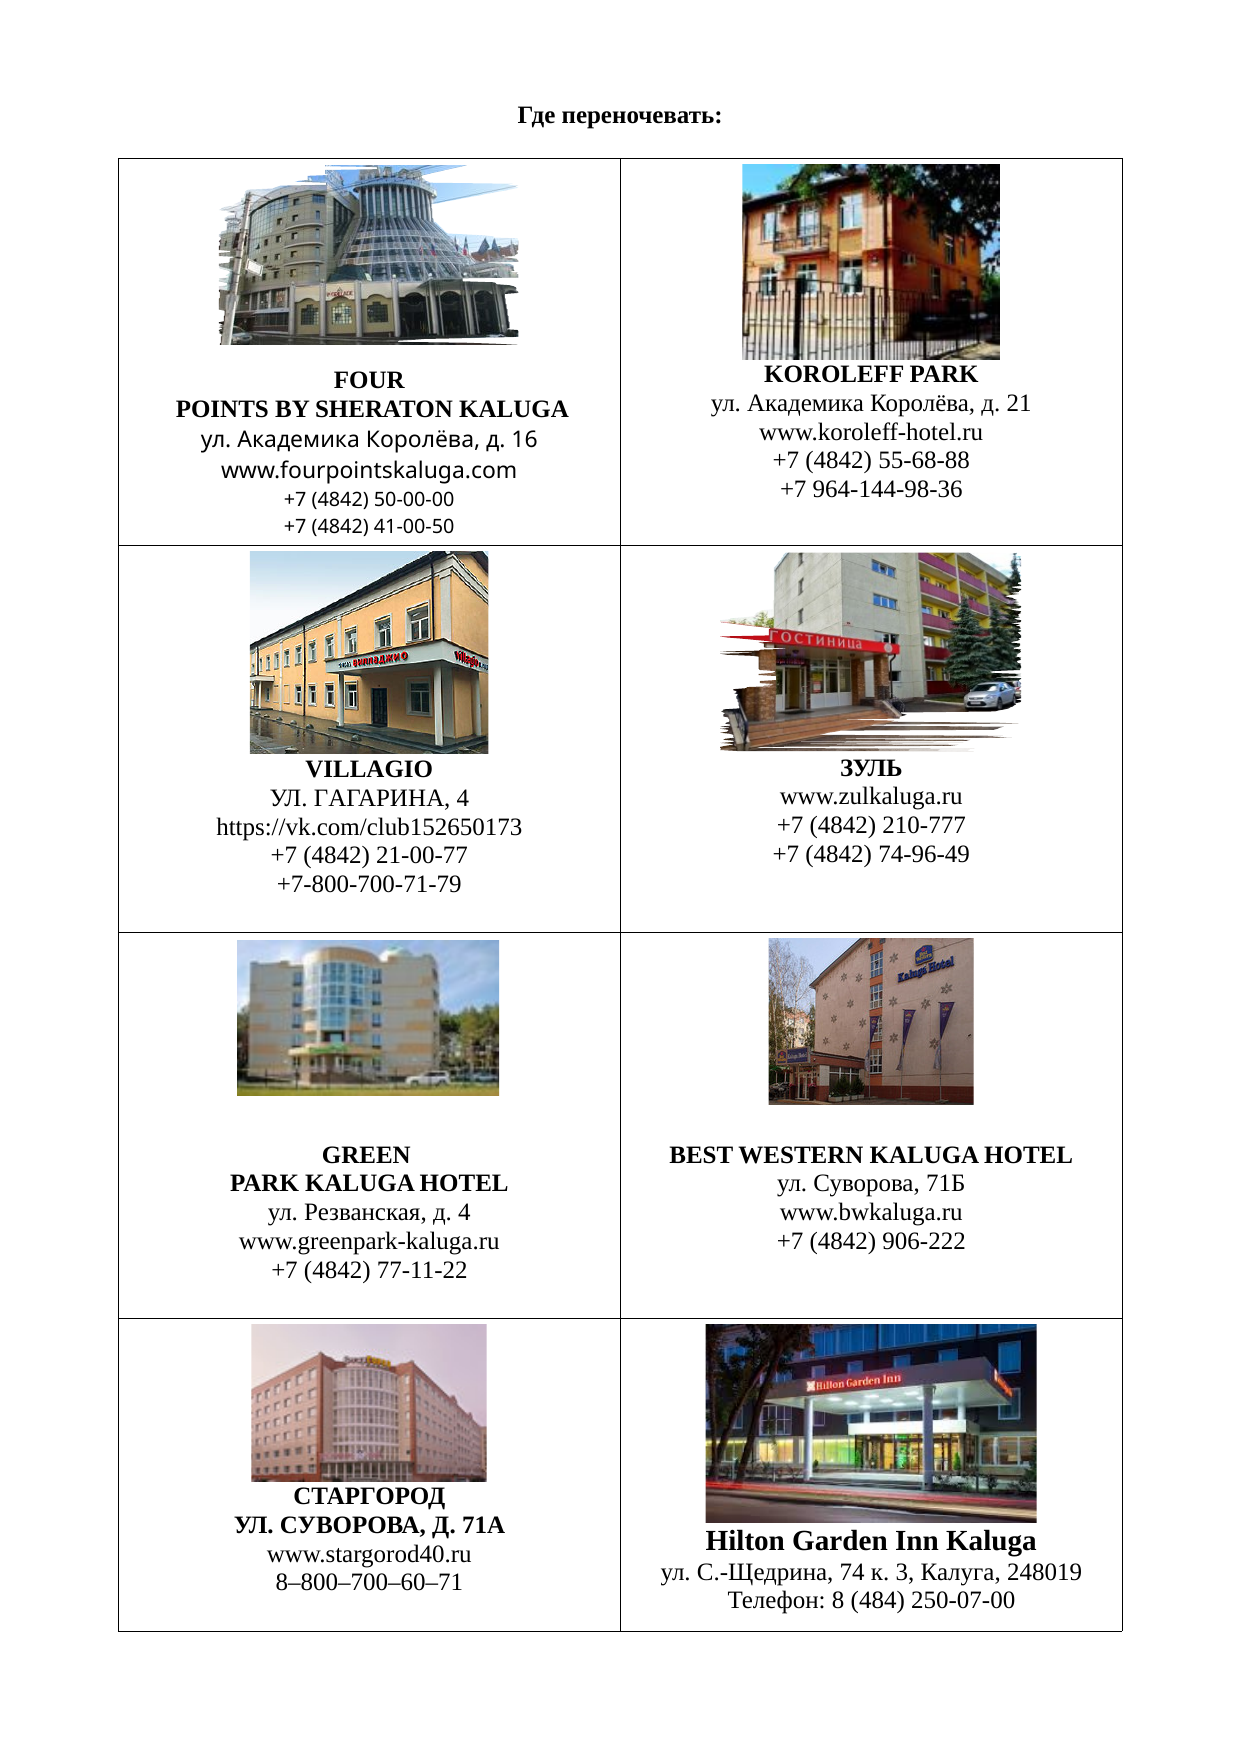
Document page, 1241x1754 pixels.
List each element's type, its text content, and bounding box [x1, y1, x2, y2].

table_header Four Points by Sheraton Kaluga ул. Академика Королёва, д. 16 www.fourpointskaluga.com +7 (4842) 50-00-00 +7 (4842) 41-00-50 [119, 159, 620, 545]
table_cell Старгород ул. Суворова, д. 71а www.stargorod40.ru 8–800–700–60–71 [119, 1319, 620, 1631]
table_cell Hilton Garden Inn Kaluga ул. С.-Щедрина, 74 к. 3, Калуга, 248019 Телефон: 8 (484) 250-07-00 [621, 1319, 1122, 1631]
table_cell Green Park Kaluga Hotel ул. Резванская, д. 4 www.greenpark-kaluga.ru +7 (4842) 77-11-22 [119, 933, 620, 1318]
table_cell Best Western Kaluga Hotel ул. Суворова, 71Б www.bwkaluga.ru +7 (4842) 906-222 [621, 933, 1122, 1318]
table_header Koroleff park ул. Академика Королёва, д. 21 www.koroleff-hotel.ru +7 (4842) 55-68-88 +7 964-144-98-36 [621, 159, 1122, 545]
text Где переночевать: [118, 100, 1122, 158]
table_cell Зуль www.zulkaluga.ru +7 (4842) 210-777 +7 (4842) 74-96-49 [621, 546, 1122, 932]
table_cell Villagio ул. Гагарина, 4 https://vk.com/club152650173 +7 (4842) 21-00-77 +7-800-700-71-79 [119, 546, 620, 932]
